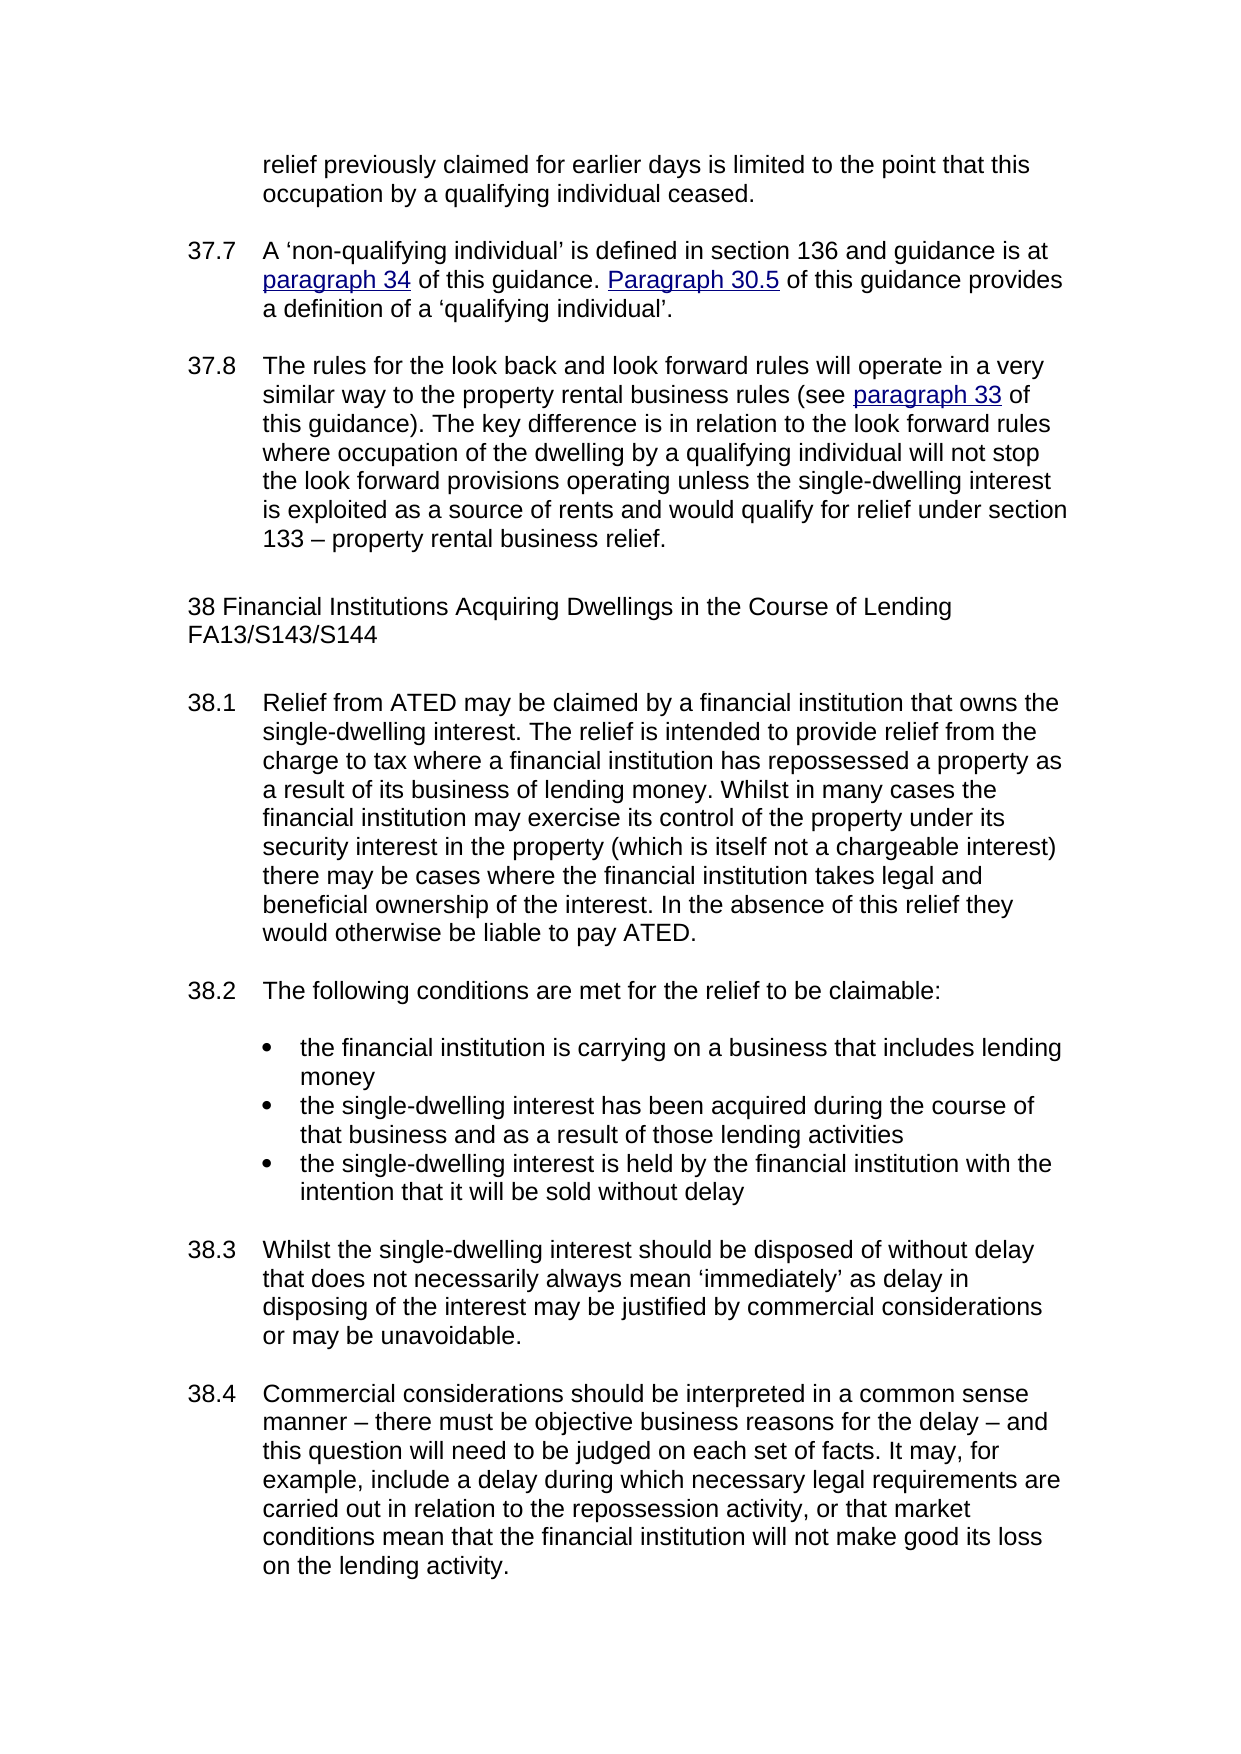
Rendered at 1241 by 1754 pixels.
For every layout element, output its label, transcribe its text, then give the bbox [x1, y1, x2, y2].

text 37.7 A ‘non-qualifying individual’ is defined in section 136 and guidance is at paragraph 34 of this guidance. Paragraph 30.5 of this guidance provides a definition of a ‘qualifying individual’. [187, 236, 1069, 322]
text 38.1 Relief from ATED may be claimed by a financial institution that owns the single-dwelling interest. The relief is intended to provide relief from the charge to tax where a financial institution has repossessed a property as a result of its business of lending money. Whilst in many cases the financial institution may exercise its control of the property under its security interest in the property (which is itself not a chargeable interest) there may be cases where the financial institution takes legal and beneficial ownership of the interest. In the absence of this relief they would otherwise be liable to pay ATED. [187, 688, 1069, 947]
list the single-dwelling interest is held by the financial institution with the intention that it will be sold without delay [262, 1148, 1069, 1206]
subtitle 38 Financial Institutions Acquiring Dwellings in the Course of Lending FA13/S143/S144 [187, 592, 1069, 649]
text 37.8 The rules for the look back and look forward rules will operate in a very similar way to the property rental business rules (see paragraph 33 of this guidance). The key difference is in relation to the look forward rules where occupation of the dwelling by a qualifying individual will not stop the look forward provisions operating unless the single-dwelling interest is exploited as a source of rents and would qualify for relief under section 133 – property rental business relief. [187, 351, 1069, 552]
list the single-dwelling interest has been acquired during the course of that business and as a result of those lending activities [262, 1091, 1069, 1148]
list the financial institution is carrying on a business that includes lending money [262, 1033, 1069, 1091]
text 38.4 Commercial considerations should be interpreted in a common sense manner – there must be objective business reasons for the delay – and this question will need to be judged on each set of facts. It may, for example, include a delay during which necessary legal requirements are carried out in relation to the repossession activity, or that market conditions mean that the financial institution will not make good its loss on the lending activity. [187, 1379, 1069, 1580]
text relief previously claimed for earlier days is limited to the point that this occupation by a qualifying individual ceased. [187, 150, 1069, 207]
text 38.3 Whilst the single-dwelling interest should be disposed of without delay that does not necessarily always mean ‘immediately’ as delay in disposing of the interest may be justified by commercial considerations or may be unavoidable. [187, 1235, 1069, 1350]
text 38.2 The following conditions are met for the relief to be claimable: [187, 976, 1069, 1004]
